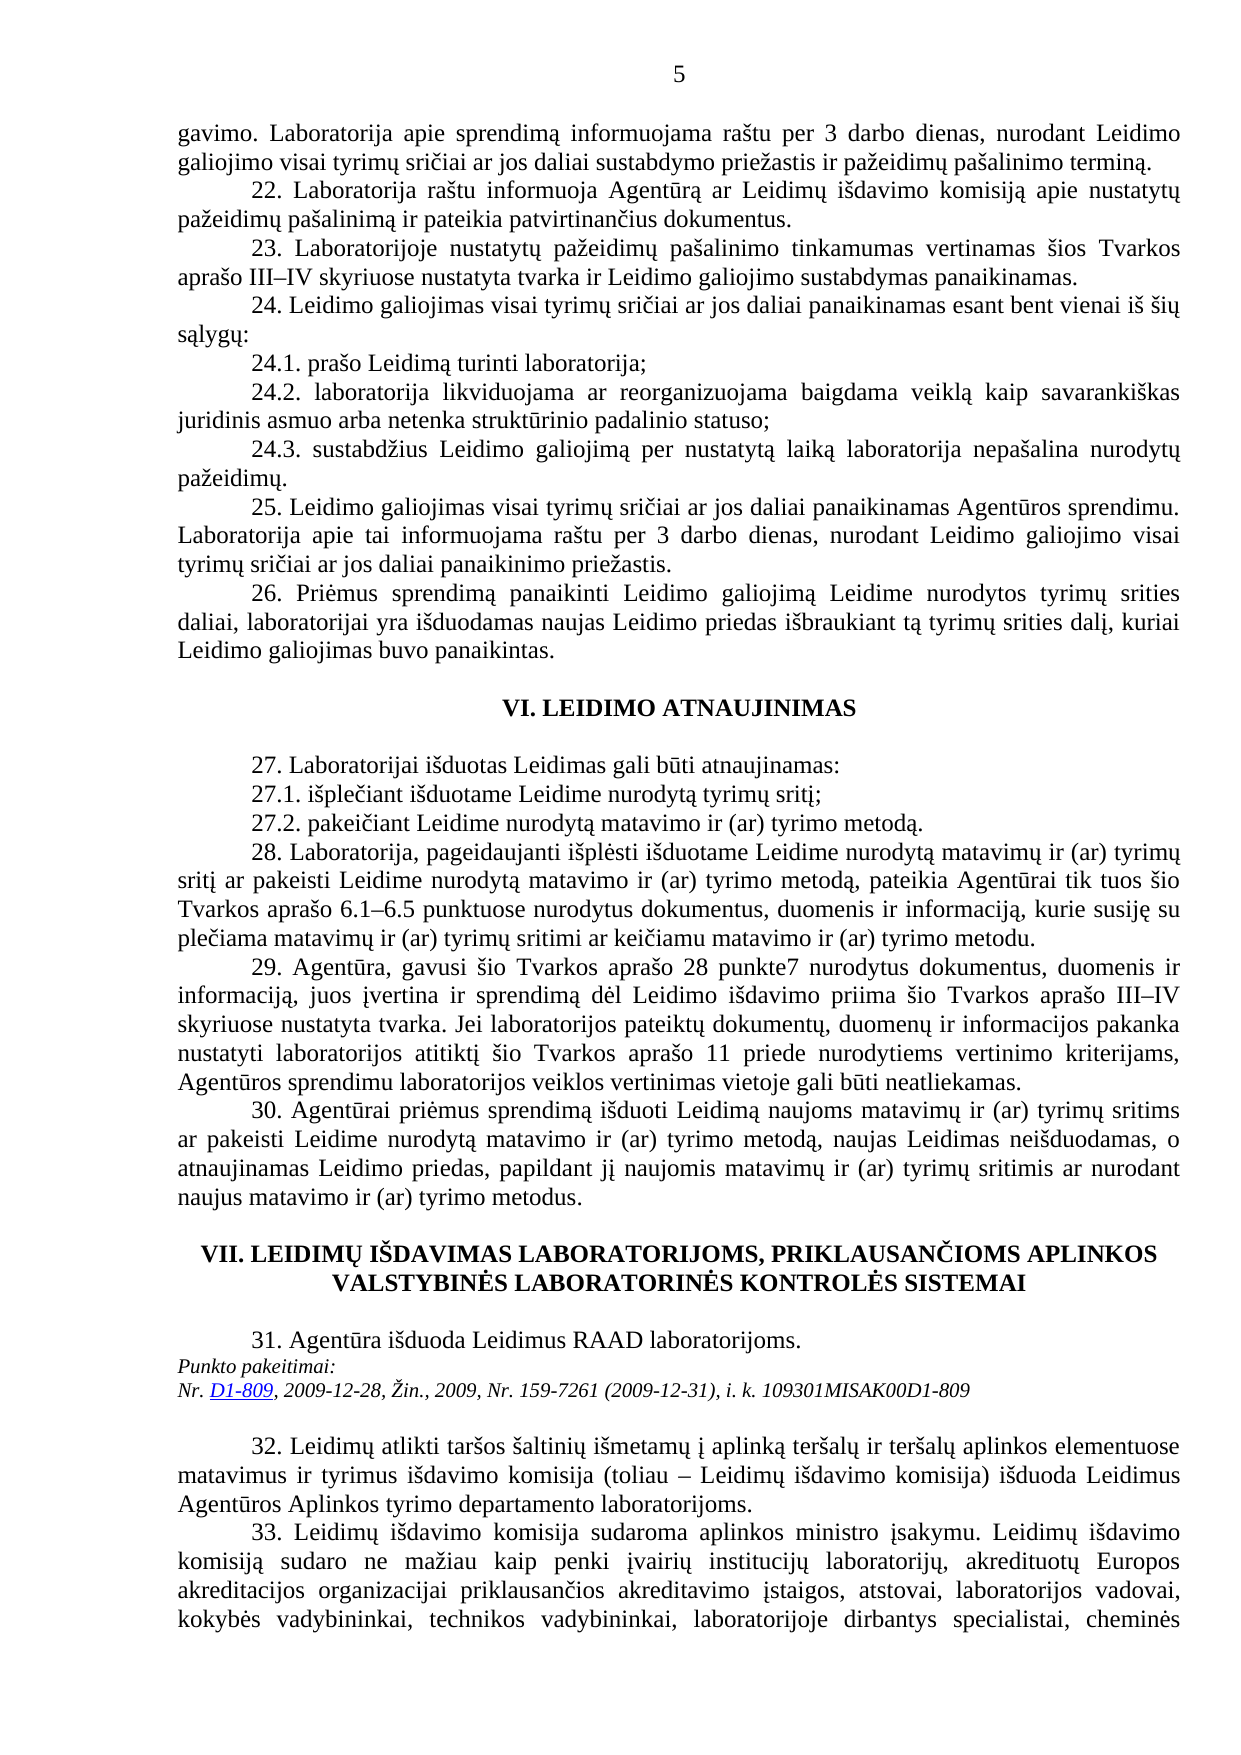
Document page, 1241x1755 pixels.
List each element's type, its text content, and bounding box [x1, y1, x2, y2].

text 32. Leidimų atlikti taršos šaltinių išmetamų į aplinką teršalų ir teršalų aplinkos elementuose matavimus ir tyrimus išdavimo komisija (toliau – Leidimų išdavimo komisija) išduoda Leidimus Agentūros Aplinkos tyrimo departamento laboratorijoms. [177, 1431, 1181, 1517]
text Punkto pakeitimai: [177, 1354, 1181, 1378]
text 27.2. pakeičiant Leidime nurodytą matavimo ir (ar) tyrimo metodą. [177, 808, 1181, 837]
text 25. Leidimo galiojimas visai tyrimų sričiai ar jos daliai panaikinamas Agentūros sprendimu. Laboratorija apie tai informuojama raštu per 3 darbo dienas, nurodant Leidimo galiojimo visai tyrimų sričiai ar jos daliai panaikinimo priežastis. [177, 492, 1181, 578]
text 24. Leidimo galiojimas visai tyrimų sričiai ar jos daliai panaikinamas esant bent vienai iš šių sąlygų: [177, 291, 1181, 348]
text 23. Laboratorijoje nustatytų pažeidimų pašalinimo tinkamumas vertinamas šios Tvarkos aprašo III–IV skyriuose nustatyta tvarka ir Leidimo galiojimo sustabdymas panaikinamas. [177, 233, 1181, 291]
text 33. Leidimų išdavimo komisija sudaroma aplinkos ministro įsakymu. Leidimų išdavimo komisiją sudaro ne mažiau kaip penki įvairių institucijų laboratorijų, akredituotų Europos akreditacijos organizacijai priklausančios akreditavimo įstaigos, atstovai, laboratorijos vadovai, kokybės vadybininkai, technikos vadybininkai, laboratorijoje dirbantys specialistai, cheminės [177, 1517, 1181, 1632]
text 24.1. prašo Leidimą turinti laboratorija; [177, 348, 1181, 377]
text 27. Laboratorijai išduotas Leidimas gali būti atnaujinamas: [177, 751, 1181, 779]
text 26. Priėmus sprendimą panaikinti Leidimo galiojimą Leidime nurodytos tyrimų srities daliai, laboratorijai yra išduodamas naujas Leidimo priedas išbraukiant tą tyrimų srities dalį, kuriai Leidimo galiojimas buvo panaikintas. [177, 578, 1181, 664]
text 31. Agentūra išduoda Leidimus RAAD laboratorijoms. [177, 1326, 1181, 1354]
text gavimo. Laboratorija apie sprendimą informuojama raštu per 3 darbo dienas, nurodant Leidimo galiojimo visai tyrimų sričiai ar jos daliai sustabdymo priežastis ir pažeidimų pašalinimo terminą. [177, 118, 1181, 176]
text 27.1. išplečiant išduotame Leidime nurodytą tyrimų sritį; [177, 779, 1181, 808]
text Nr. D1-809, 2009-12-28, Žin., 2009, Nr. 159-7261 (2009-12-31), i. k. 109301MISAK00D1-809 [177, 1378, 1181, 1402]
text 30. Agentūrai priėmus sprendimą išduoti Leidimą naujoms matavimų ir (ar) tyrimų sritims ar pakeisti Leidime nurodytą matavimo ir (ar) tyrimo metodą, naujas Leidimas neišduodamas, o atnaujinamas Leidimo priedas, papildant jį naujomis matavimų ir (ar) tyrimų sritimis ar nurodant naujus matavimo ir (ar) tyrimo metodus. [177, 1096, 1181, 1211]
text 24.3. sustabdžius Leidimo galiojimą per nustatytą laiką laboratorija nepašalina nurodytų pažeidimų. [177, 434, 1181, 492]
text VI. LEIDIMO ATNAUJINIMAS [177, 693, 1181, 722]
text 28. Laboratorija, pageidaujanti išplėsti išduotame Leidime nurodytą matavimų ir (ar) tyrimų sritį ar pakeisti Leidime nurodytą matavimo ir (ar) tyrimo metodą, pateikia Agentūrai tik tuos šio Tvarkos aprašo 6.1–6.5 punktuose nurodytus dokumentus, duomenis ir informaciją, kurie susiję su plečiama matavimų ir (ar) tyrimų sritimi ar keičiamu matavimo ir (ar) tyrimo metodu. [177, 837, 1181, 952]
text VII. LEIDIMŲ IŠDAVIMAS LABORATORIJOMS, PRIKLAUSANČIOMS APLINKOS VALSTYBINĖS LABORATORINĖS KONTROLĖS SISTEMAI [177, 1239, 1181, 1297]
text 29. Agentūra, gavusi šio Tvarkos aprašo 28 punkte7 nurodytus dokumentus, duomenis ir informaciją, juos įvertina ir sprendimą dėl Leidimo išdavimo priima šio Tvarkos aprašo III–IV skyriuose nustatyta tvarka. Jei laboratorijos pateiktų dokumentų, duomenų ir informacijos pakanka nustatyti laboratorijos atitiktį šio Tvarkos aprašo 11 priede nurodytiems vertinimo kriterijams, Agentūros sprendimu laboratorijos veiklos vertinimas vietoje gali būti neatliekamas. [177, 952, 1181, 1096]
text 24.2. laboratorija likviduojama ar reorganizuojama baigdama veiklą kaip savarankiškas juridinis asmuo arba netenka struktūrinio padalinio statuso; [177, 377, 1181, 434]
text 22. Laboratorija raštu informuoja Agentūrą ar Leidimų išdavimo komisiją apie nustatytų pažeidimų pašalinimą ir pateikia patvirtinančius dokumentus. [177, 176, 1181, 233]
